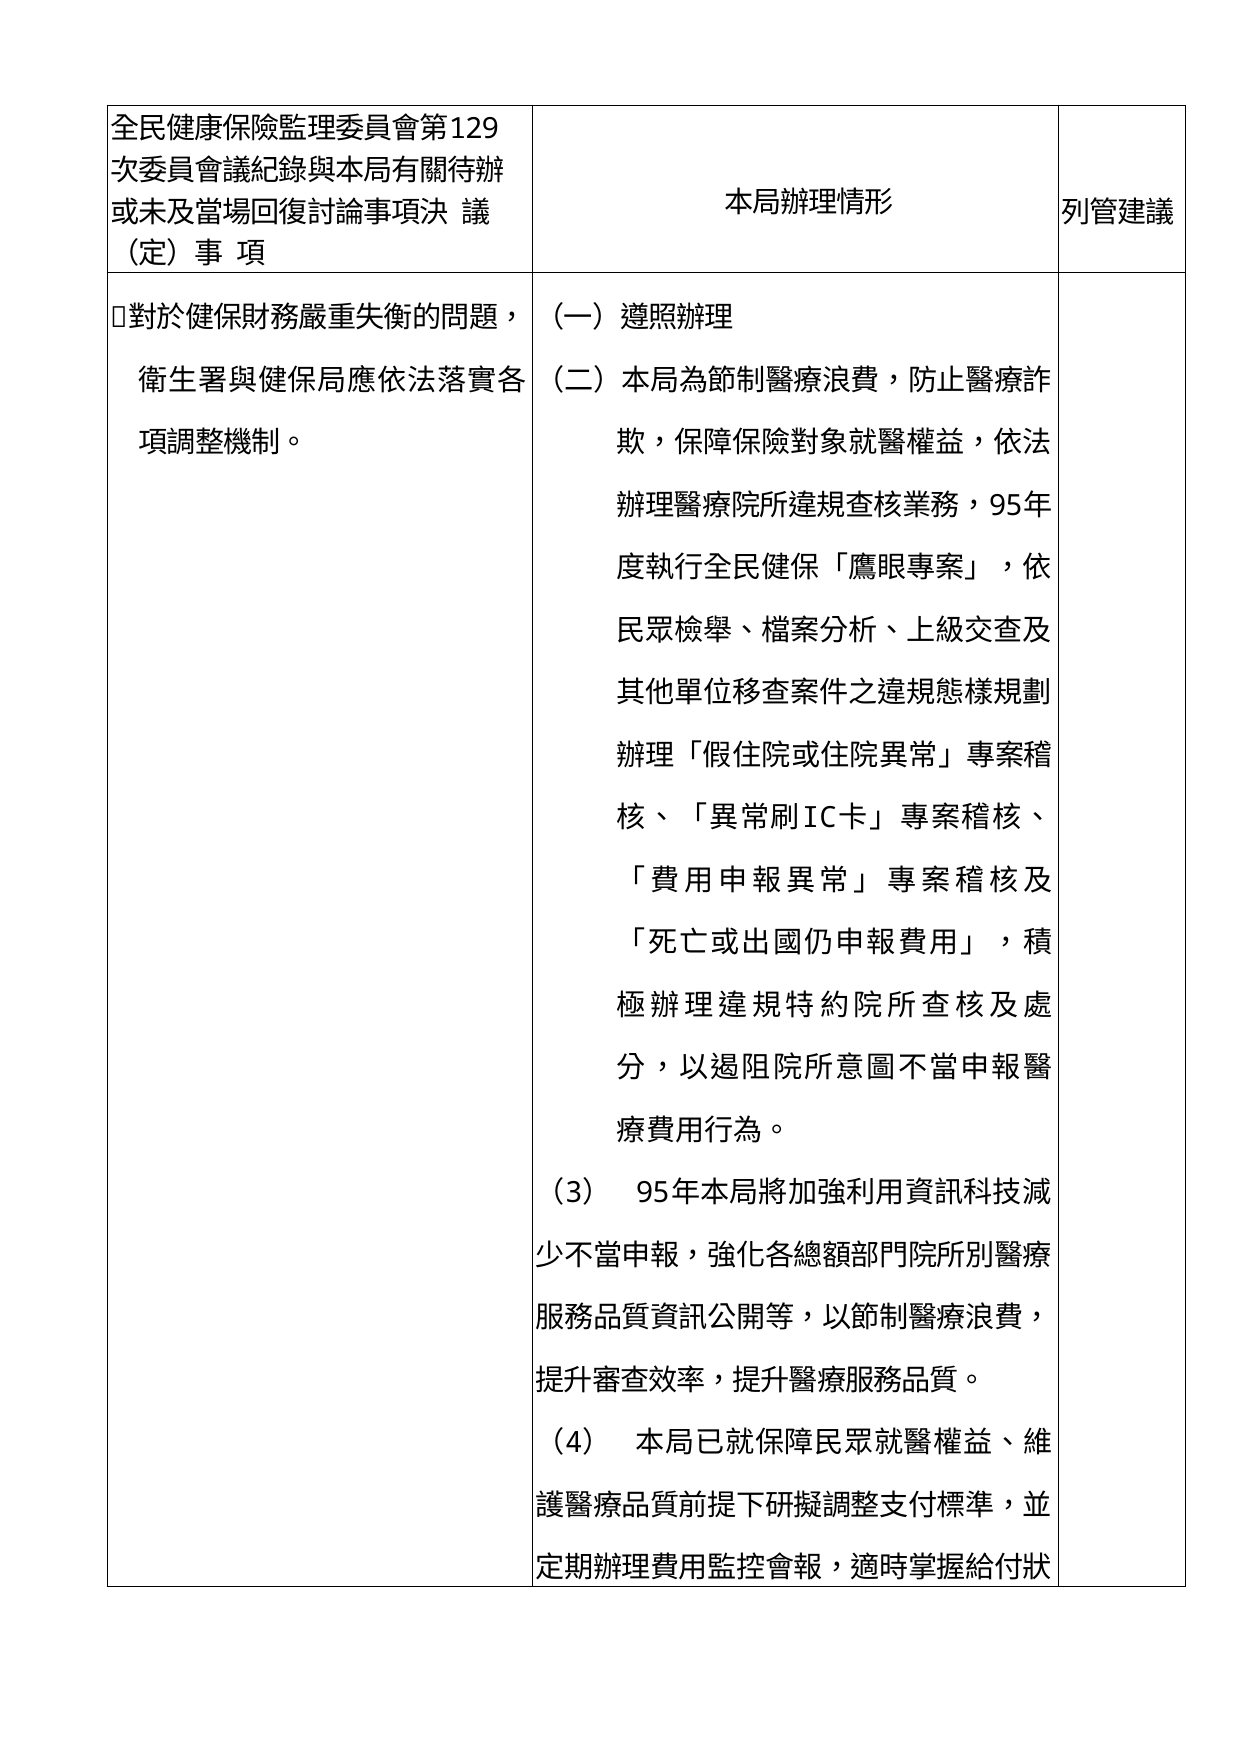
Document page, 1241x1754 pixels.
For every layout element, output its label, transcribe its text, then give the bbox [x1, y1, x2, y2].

table_header 全民健康保險監理委員會第129次委員會議紀錄與本局有關待辦或未及當場回復討論事項決 議（定）事 項 [108, 106, 532, 272]
table_cell [1059, 273, 1185, 1586]
table_cell 對於健保財務嚴重失衡的問題，衛生署與健保局應依法落實各項調整機制。 [108, 273, 532, 1586]
table_header 本局辦理情形 [533, 106, 1058, 272]
table_cell （一）遵照辦理 （二）本局為節制醫療浪費，防止醫療詐欺，保障保險對象就醫權益，依法辦理醫療院所違規查核業務，95年度執行全民健保「鷹眼專案」，依民眾檢舉、檔案分析、上級交查及其他單位移查案件之違規態樣規劃辦理「假住院或住院異常」專案稽核、「異常刷IC卡」專案稽核、「費用申報異常」專案稽核及「死亡或出國仍申報費用」，積極辦理違規特約院所查核及處分，以遏阻院所意圖不當申報醫療費用行為。 95年本局將加強利用資訊科技減少不當申報，強化各總額部門院所別醫療服務品質資訊公開等，以節制醫療浪費，提升審查效率，提升醫療服務品質。 本局已就保障民眾就醫權益、維護醫療品質前提下研擬調整支付標準，並定期辦理費用監控會報，適時掌握給付狀 [533, 273, 1058, 1586]
table_header 列管建議 [1059, 106, 1185, 272]
